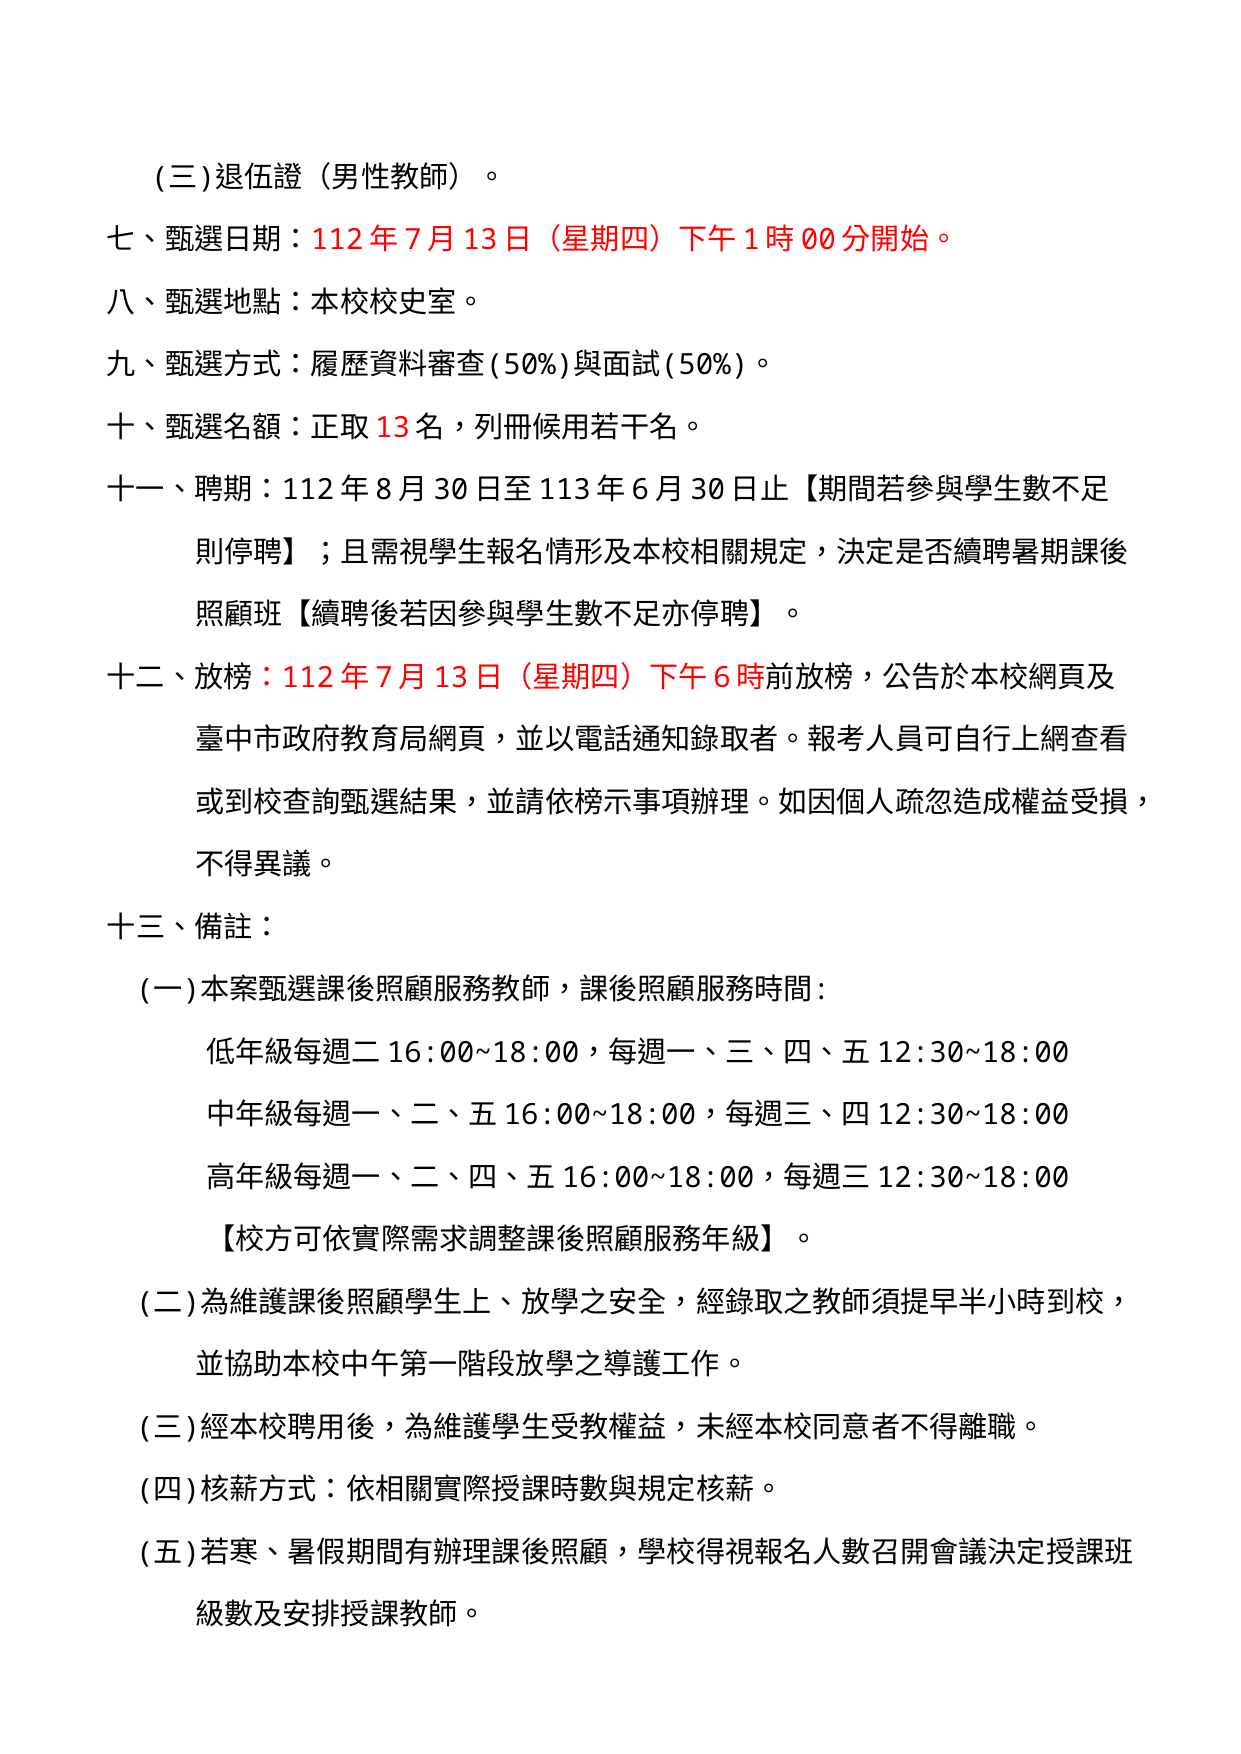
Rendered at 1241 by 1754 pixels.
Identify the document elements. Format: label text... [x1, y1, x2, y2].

text (一)本案甄選課後照顧服務教師，課後照顧服務時間: [136, 945, 1134, 1008]
text 高年級每週一、二、四、五16:00~18:00，每週三12:30~18:00 [136, 1133, 1134, 1195]
text 低年級每週二16:00~18:00，每週一、三、四、五12:30~18:00 [136, 1008, 1134, 1070]
text (二)為維護課後照顧學生上、放學之安全，經錄取之教師須提早半小時到校，並協助本校中午第一階段放學之導護工作。 [136, 1258, 1134, 1383]
text 八、甄選地點：本校校史室。 [106, 258, 1134, 320]
text 七、甄選日期：112年7月13日（星期四）下午1時00分開始。 [106, 195, 1134, 258]
text (三)退伍證（男性教師）。 [151, 133, 1134, 195]
text 【校方可依實際需求調整課後照顧服務年級】。 [136, 1195, 1134, 1258]
text (三)經本校聘用後，為維護學生受教權益，未經本校同意者不得離職。 [136, 1383, 1134, 1445]
text (四)核薪方式：依相關實際授課時數與規定核薪。 [136, 1445, 1134, 1508]
text 十二、放榜：112年7月13日（星期四）下午6時前放榜，公告於本校網頁及臺中市政府教育局網頁，並以電話通知錄取者。報考人員可自行上網查看或到校查詢甄選結果，並請依榜示事項辦理。如因個人疏忽造成權益受損，不得異議。 [106, 633, 1134, 883]
text 十三、備註： [107, 883, 1134, 945]
text 中年級每週一、二、五16:00~18:00，每週三、四12:30~18:00 [136, 1070, 1134, 1133]
text 十一、聘期：112年8月30日至113年6月30日止【期間若參與學生數不足則停聘】；且需視學生報名情形及本校相關規定，決定是否續聘暑期課後照顧班【續聘後若因參與學生數不足亦停聘】。 [106, 445, 1134, 633]
text (五)若寒、暑假期間有辦理課後照顧，學校得視報名人數召開會議決定授課班級數及安排授課教師。 [136, 1508, 1134, 1633]
text 十、甄選名額：正取13名，列冊候用若干名。 [106, 383, 1134, 445]
text 九、甄選方式：履歷資料審查(50%)與面試(50%)。 [106, 320, 1134, 383]
